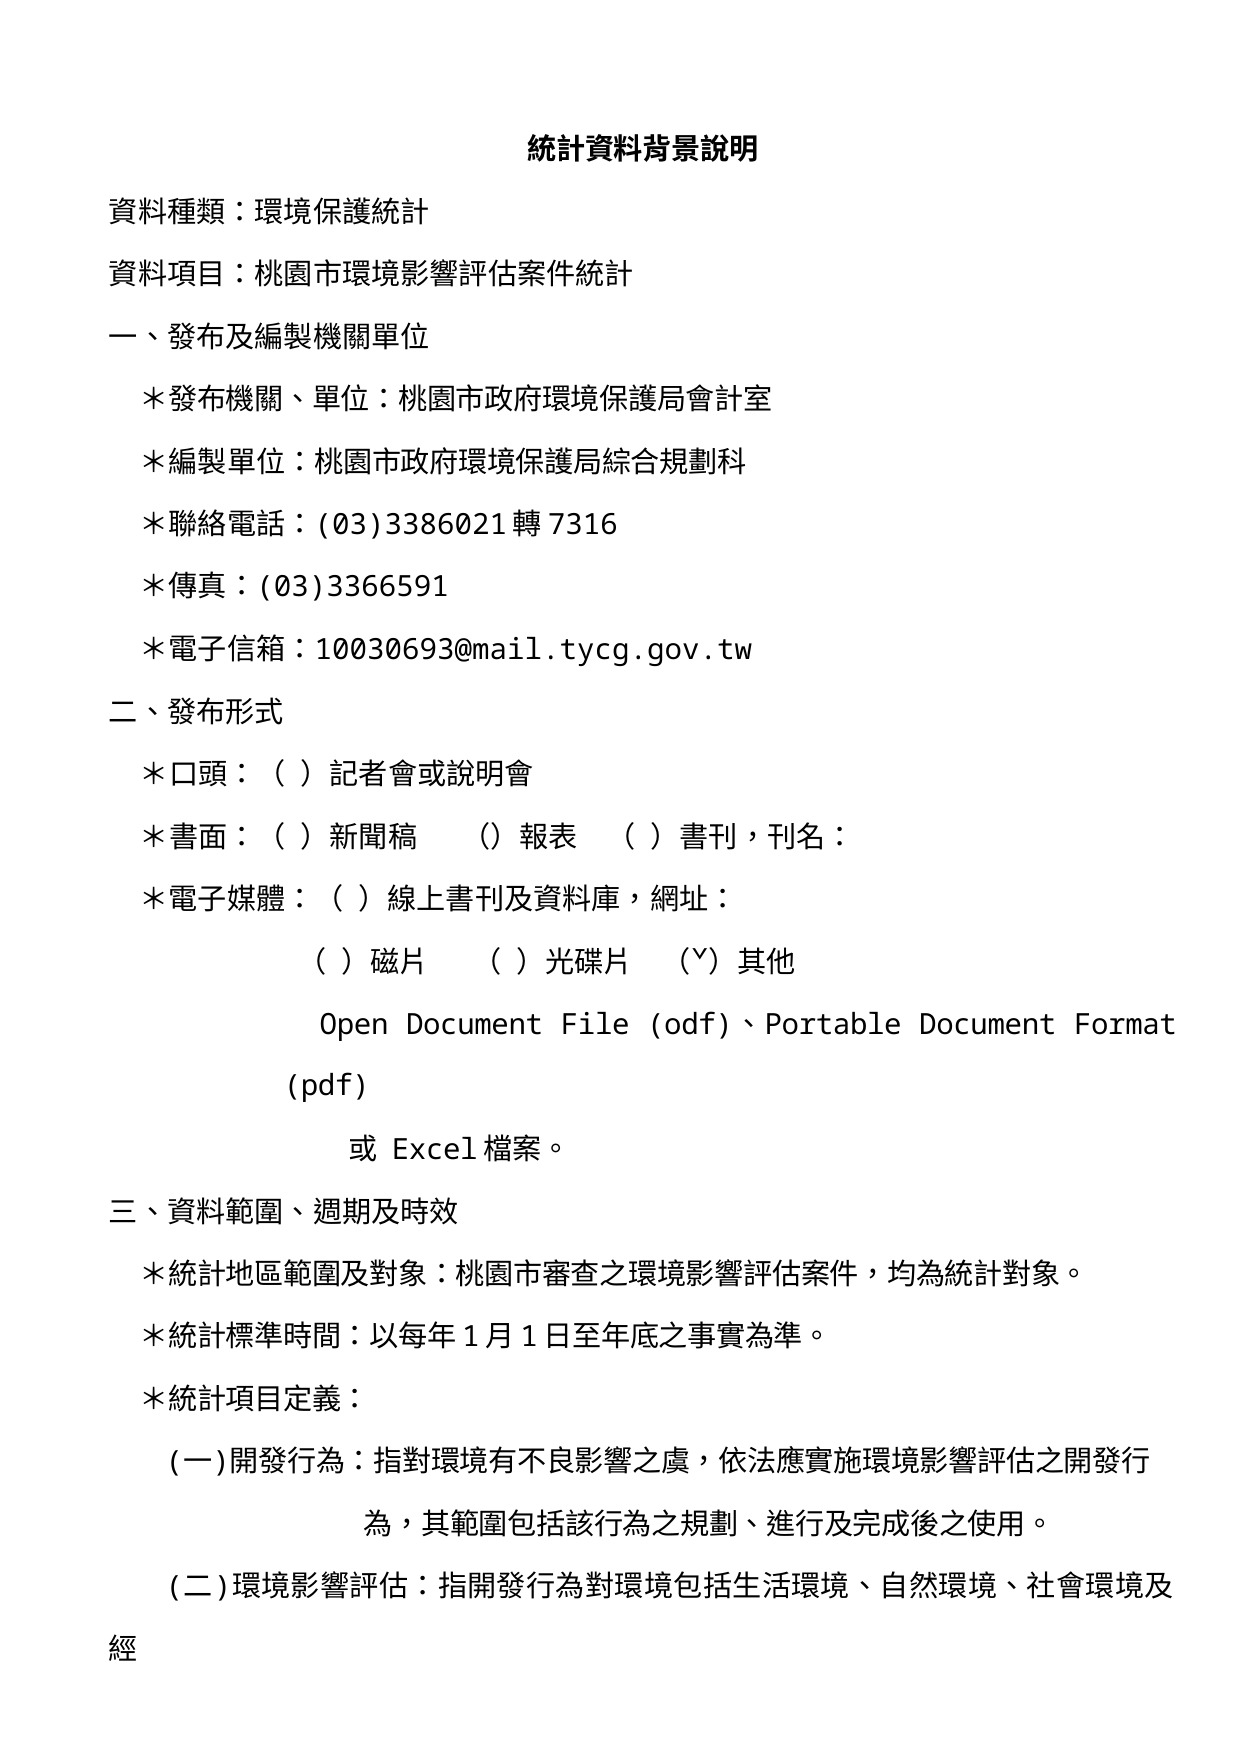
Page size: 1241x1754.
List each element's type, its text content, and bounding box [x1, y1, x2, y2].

table_header 統計資料背景說明 資料種類：環境保護統計 資料項目：桃園市環境影響評估案件統計 一、發布及編製機關單位 ＊發布機關、單位：桃園市政府環境保護局會計室 ＊編製單位：桃園市政府環境保護局綜合規劃科 ＊聯絡電話：(03)3386021轉7316 ＊傳真：(03)3366591 ＊電子信箱：10030693@mail.tycg.gov.tw 二、發布形式 口頭：（ ）記者會或說明會 書面：（ ）新聞稿 （）報表 （ ）書刊，刊名： ＊電子媒體：（ ）線上書刊及資料庫，網址： （ ）磁片 （ ）光碟片 （ˇ）其他 Open Document File (odf)、Portable Document Format (pdf) 或 Excel檔案。 三、資料範圍、週期及時效 ＊統計地區範圍及對象：桃園市審查之環境影響評估案件，均為統計對象。 ＊統計標準時間：以每年1月1日至年底之事實為準。 ＊統計項目定義： (一)開發行為：指對環境有不良影響之虞，依法應實施環境影響評估之開發行 為，其範圍包括該行為之規劃、進行及完成後之使用。 (二)環境影響評估：指開發行為對環境包括生活環境、自然環境、社會環境及經 [98, 105, 1188, 1668]
